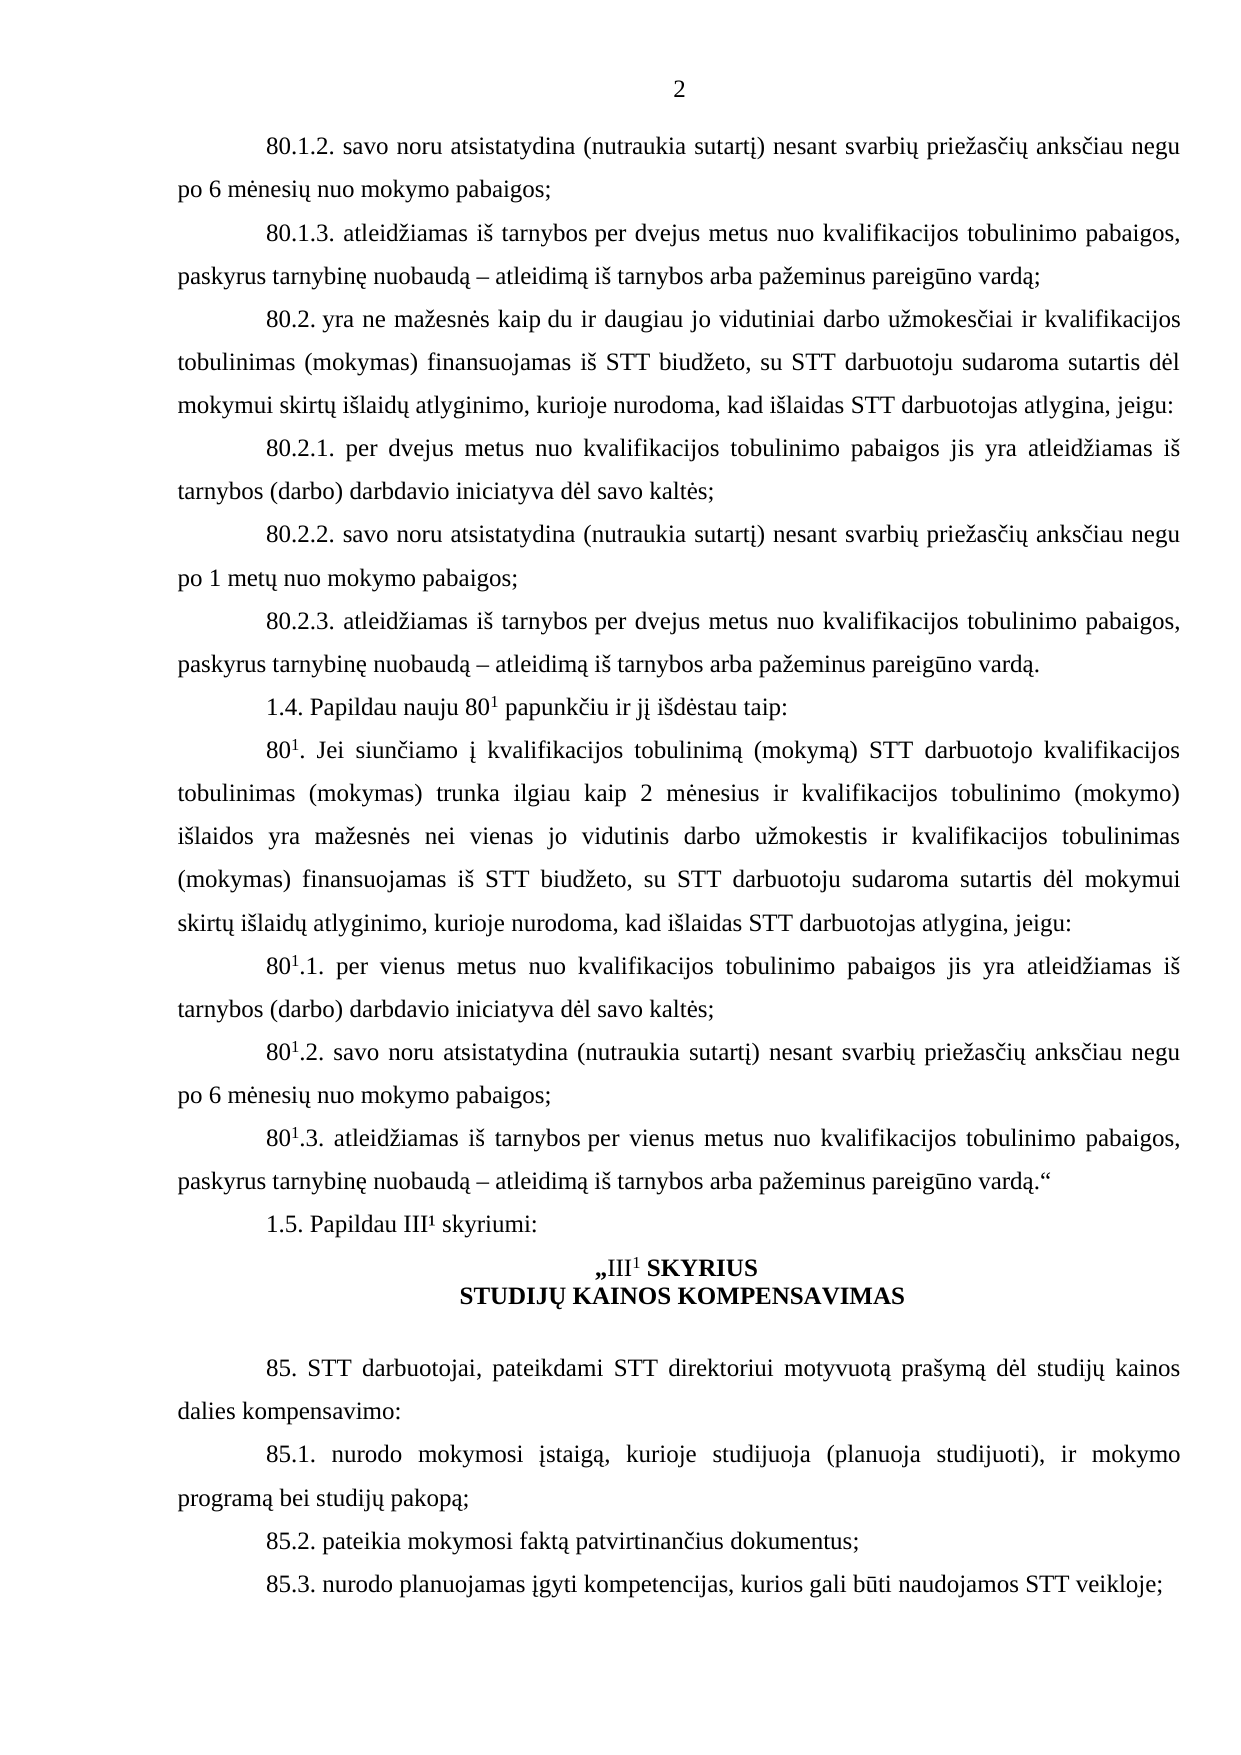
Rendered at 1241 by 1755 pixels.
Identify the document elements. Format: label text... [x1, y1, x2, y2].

text 80.1.2. savo noru atsistatydina (nutraukia sutartį) nesant svarbių priežasčių anksčiau negu po 6 mėnesių nuo mokymo pabaigos; [177, 131, 1181, 203]
text 801.2. savo noru atsistatydina (nutraukia sutartį) nesant svarbių priežasčių anksčiau negu po 6 mėnesių nuo mokymo pabaigos; [177, 1037, 1181, 1109]
text STUDIJŲ KAINOS KOMPENSAVIMAS [177, 1281, 1181, 1310]
text 80.2.1. per dvejus metus nuo kvalifikacijos tobulinimo pabaigos jis yra atleidžiamas iš tarnybos (darbo) darbdavio iniciatyva dėl savo kaltės; [177, 433, 1181, 505]
text 1.4. Papildau nauju 801 papunkčiu ir jį išdėstau taip: [177, 692, 1181, 721]
text 85.3. nurodo planuojamas įgyti kompetencijas, kurios gali būti naudojamos STT veikloje; [177, 1569, 1181, 1598]
text 801. Jei siunčiamo į kvalifikacijos tobulinimą (mokymą) STT darbuotojo kvalifikacijos tobulinimas (mokymas) trunka ilgiau kaip 2 mėnesius ir kvalifikacijos tobulinimo (mokymo) išlaidos yra mažesnės nei vienas jo vidutinis darbo užmokestis ir kvalifikacijos tobulinimas (mokymas) finansuojamas iš STT biudžeto, su STT darbuotoju sudaroma sutartis dėl mokymui skirtų išlaidų atlyginimo, kurioje nurodoma, kad išlaidas STT darbuotojas atlygina, jeigu: [177, 735, 1181, 936]
text 801.1. per vienus metus nuo kvalifikacijos tobulinimo pabaigos jis yra atleidžiamas iš tarnybos (darbo) darbdavio iniciatyva dėl savo kaltės; [177, 951, 1181, 1023]
text 85.2. pateikia mokymosi faktą patvirtinančius dokumentus; [177, 1526, 1181, 1554]
text 80.2. yra ne mažesnės kaip du ir daugiau jo vidutiniai darbo užmokesčiai ir kvalifikacijos tobulinimas (mokymas) finansuojamas iš STT biudžeto, su STT darbuotoju sudaroma sutartis dėl mokymui skirtų išlaidų atlyginimo, kurioje nurodoma, kad išlaidas STT darbuotojas atlygina, jeigu: [177, 304, 1181, 419]
text 1.5. Papildau III¹ skyriumi: [177, 1209, 1181, 1238]
text 801.3. atleidžiamas iš tarnybos per vienus metus nuo kvalifikacijos tobulinimo pabaigos, paskyrus tarnybinę nuobaudą – atleidimą iš tarnybos arba pažeminus pareigūno vardą.“ [177, 1123, 1181, 1195]
text 80.2.2. savo noru atsistatydina (nutraukia sutartį) nesant svarbių priežasčių anksčiau negu po 1 metų nuo mokymo pabaigos; [177, 519, 1181, 591]
text 85. STT darbuotojai, pateikdami STT direktoriui motyvuotą prašymą dėl studijų kainos dalies kompensavimo: [177, 1353, 1181, 1425]
text „III1 SKYRIUS [177, 1253, 1181, 1281]
text 80.2.3. atleidžiamas iš tarnybos per dvejus metus nuo kvalifikacijos tobulinimo pabaigos, paskyrus tarnybinę nuobaudą – atleidimą iš tarnybos arba pažeminus pareigūno vardą. [177, 606, 1181, 678]
text 80.1.3. atleidžiamas iš tarnybos per dvejus metus nuo kvalifikacijos tobulinimo pabaigos, paskyrus tarnybinę nuobaudą – atleidimą iš tarnybos arba pažeminus pareigūno vardą; [177, 218, 1181, 289]
text 85.1. nurodo mokymosi įstaigą, kurioje studijuoja (planuoja studijuoti), ir mokymo programą bei studijų pakopą; [177, 1439, 1181, 1511]
